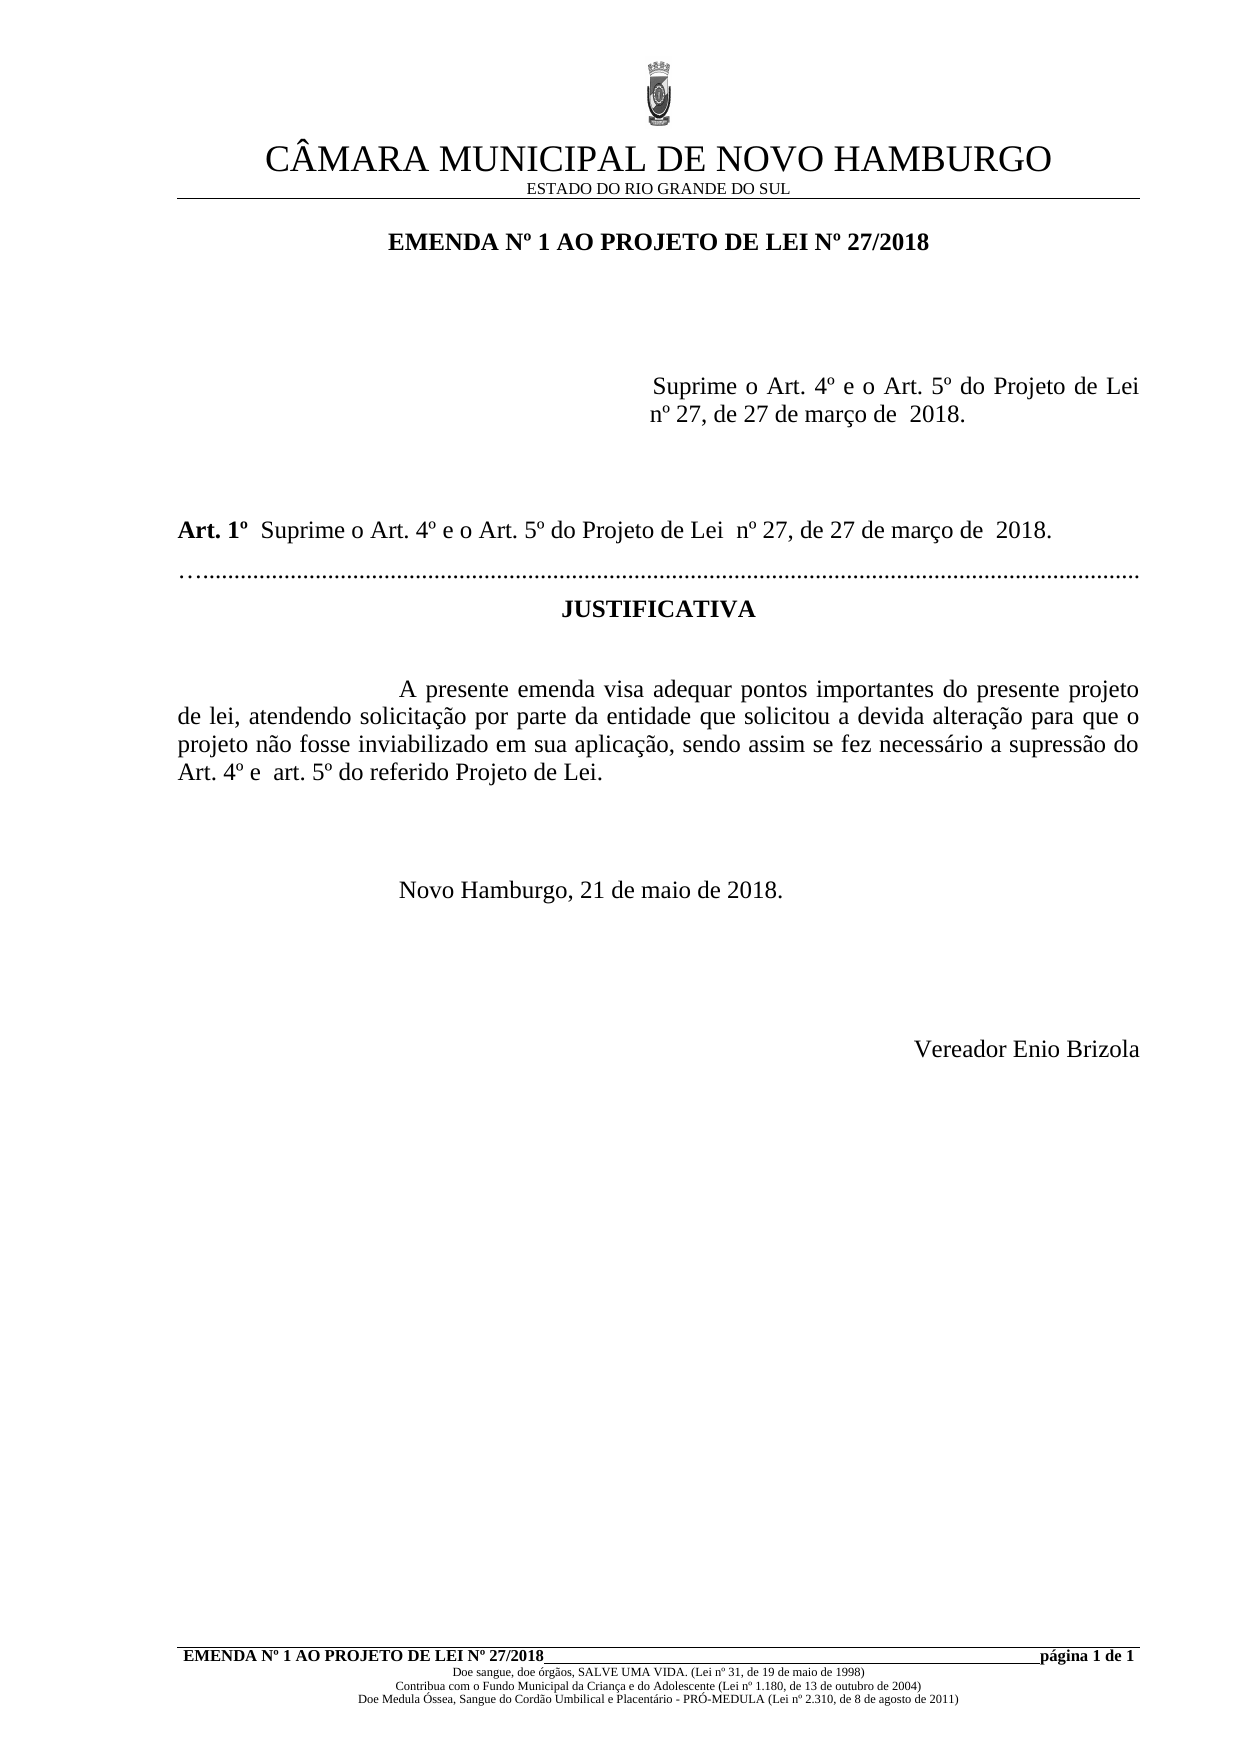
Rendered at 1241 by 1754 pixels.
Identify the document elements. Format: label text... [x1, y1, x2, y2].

text Vereador Enio Brizola [177, 1035, 1140, 1063]
text A presente emenda visa adequar pontos importantes do presente projeto de lei, atendendo solicitação por parte da entidade que solicitou a devida alteração para que o projeto não fosse inviabilizado em sua aplicação, sendo assim se fez necessário a supressão do Art. 4º e art. 5º do referido Projeto de Lei. [177, 675, 1140, 786]
text Novo Hamburgo, 21 de maio de 2018. [177, 877, 1140, 904]
text Art. 1º Suprime o Art. 4º e o Art. 5º do Projeto de Lei nº 27, de 27 de março de 2018. [177, 516, 1140, 544]
text EMENDA Nº 1 AO PROJETO DE LEI Nº 27/2018 [177, 228, 1140, 256]
text JUSTIFICATIVA [177, 596, 1140, 623]
text Suprime o Art. 4º e o Art. 5º do Projeto de Lei nº 27, de 27 de março de 2018. [649, 372, 1140, 428]
text …...................................................................................................................................................... [177, 556, 1140, 584]
